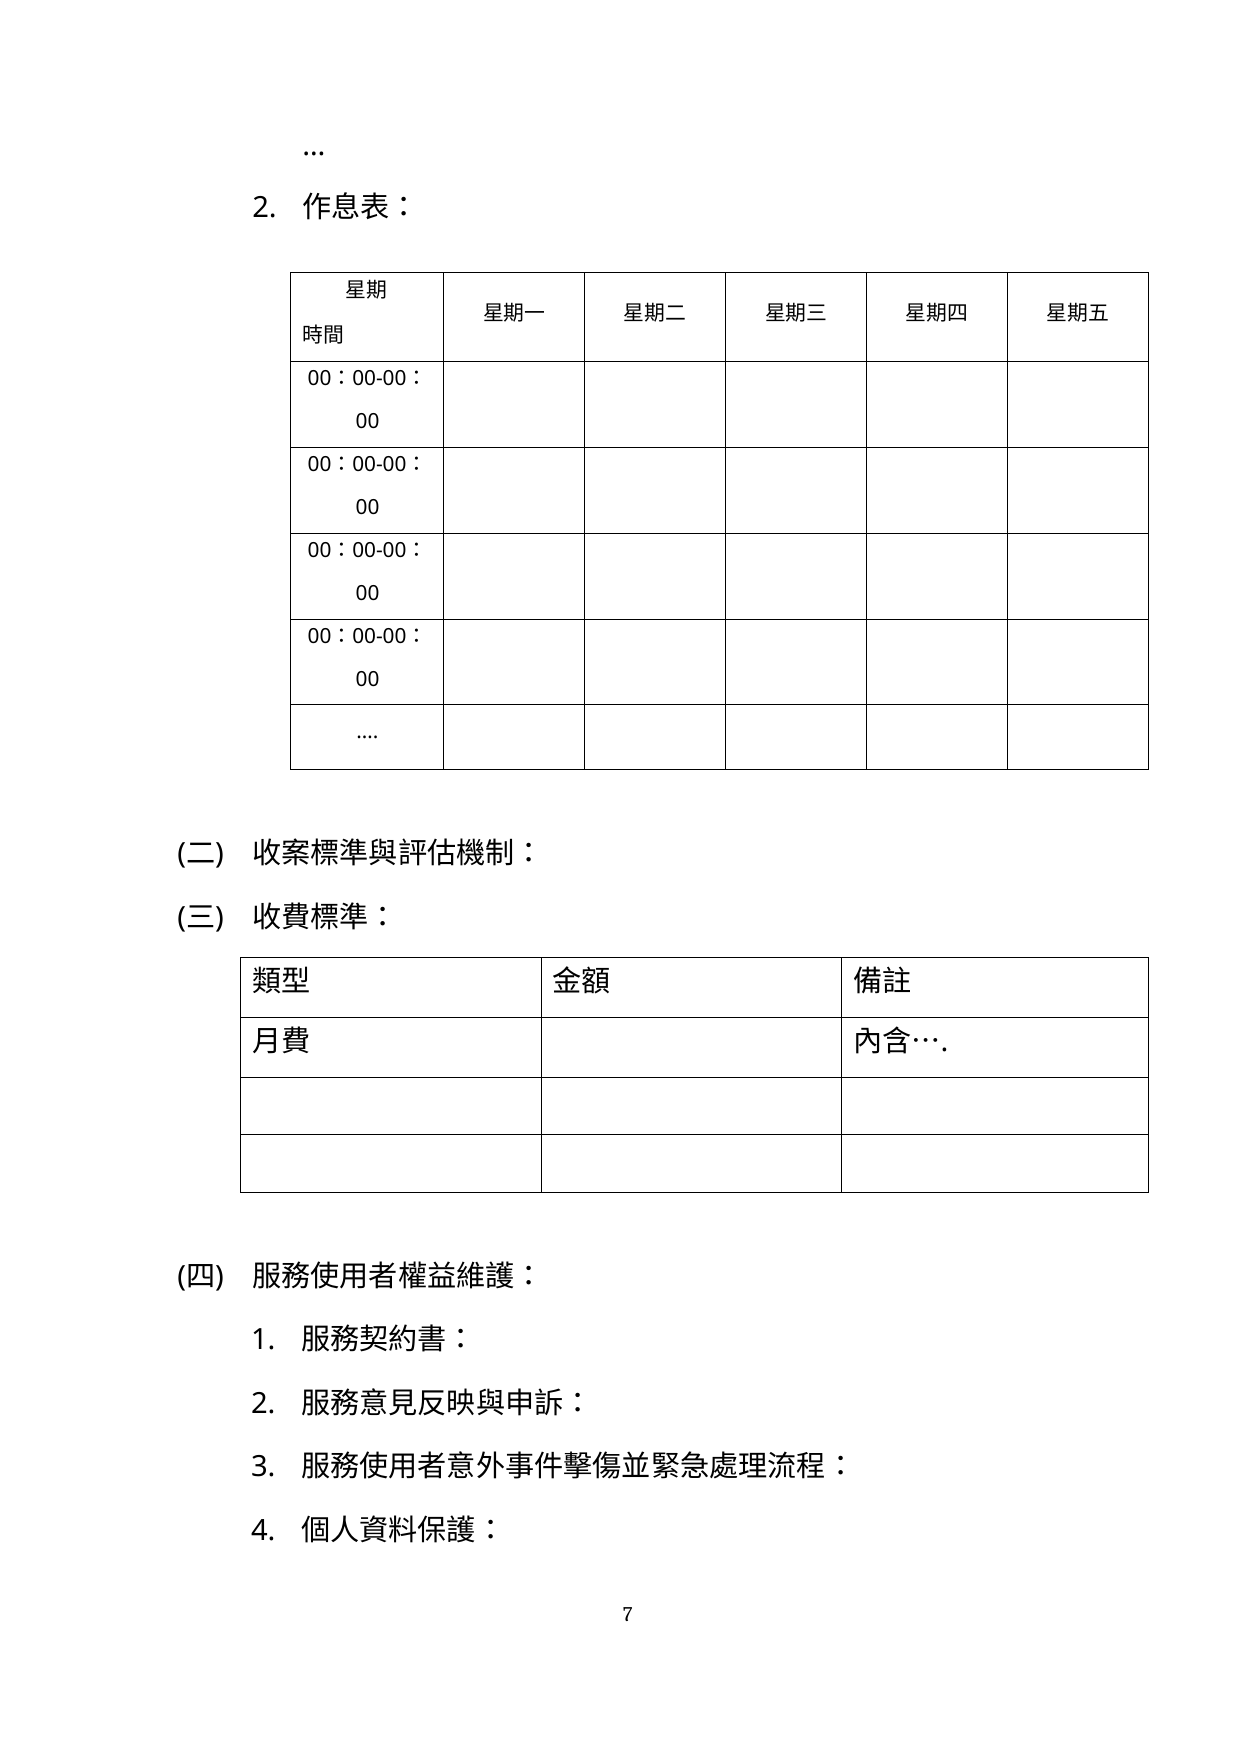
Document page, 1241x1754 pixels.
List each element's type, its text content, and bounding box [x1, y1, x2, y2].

list 服務使用者意外事件擊傷並緊急處理流程： [251, 1443, 1137, 1485]
table_cell [444, 534, 584, 618]
text … [302, 124, 1137, 164]
list 服務意見反映與申訴： [251, 1379, 1137, 1422]
table_header 金額 [542, 958, 841, 1017]
table_header 類型 [241, 958, 541, 1017]
table_cell [1008, 705, 1148, 769]
table_cell …. [291, 705, 443, 769]
list 作息表： [252, 183, 1137, 226]
table_header 星期五 [1008, 273, 1148, 361]
table_cell [585, 620, 725, 704]
table_cell 00：00-00：00 [291, 448, 443, 532]
table_cell [842, 1135, 1148, 1192]
table_cell [444, 362, 584, 447]
table_cell [585, 362, 725, 447]
table_cell [726, 705, 866, 769]
table_header 星期一 [444, 273, 584, 361]
list 服務使用者權益維護： [177, 1252, 1137, 1295]
table_cell [1008, 620, 1148, 704]
table_cell [867, 362, 1007, 447]
table_header 星期二 [585, 273, 725, 361]
table_cell [444, 448, 584, 532]
list 收費標準： [177, 893, 1137, 936]
table_cell [1008, 362, 1148, 447]
table_cell [241, 1078, 541, 1134]
list 服務契約書： [251, 1316, 1137, 1358]
table_cell [585, 448, 725, 532]
table_header 星期四 [867, 273, 1007, 361]
table_cell [585, 534, 725, 618]
table_cell [867, 620, 1007, 704]
table_cell [444, 620, 584, 704]
table_cell [726, 620, 866, 704]
list 個人資料保護： [251, 1506, 1137, 1549]
table_cell [542, 1135, 841, 1192]
table_cell [867, 448, 1007, 532]
table_cell [1008, 534, 1148, 618]
table_cell 00：00-00：00 [291, 620, 443, 704]
table_cell 月費 [241, 1018, 541, 1077]
table_cell [867, 534, 1007, 618]
table_header 備註 [842, 958, 1148, 1017]
table_cell 00：00-00：00 [291, 362, 443, 447]
table_cell [726, 448, 866, 532]
table_cell [726, 362, 866, 447]
list 收案標準與評估機制： [177, 830, 1137, 872]
table_header 星期三 [726, 273, 866, 361]
table_cell [444, 705, 584, 769]
table_cell [542, 1018, 841, 1077]
table_cell [585, 705, 725, 769]
table_cell [1008, 448, 1148, 532]
table_header 星期 時間 [291, 273, 443, 361]
table_cell [726, 534, 866, 618]
table_cell 00：00-00：00 [291, 534, 443, 618]
table_cell [241, 1135, 541, 1192]
table_cell 內含…. [842, 1018, 1148, 1077]
table_cell [842, 1078, 1148, 1134]
table_cell [542, 1078, 841, 1134]
table_cell [867, 705, 1007, 769]
